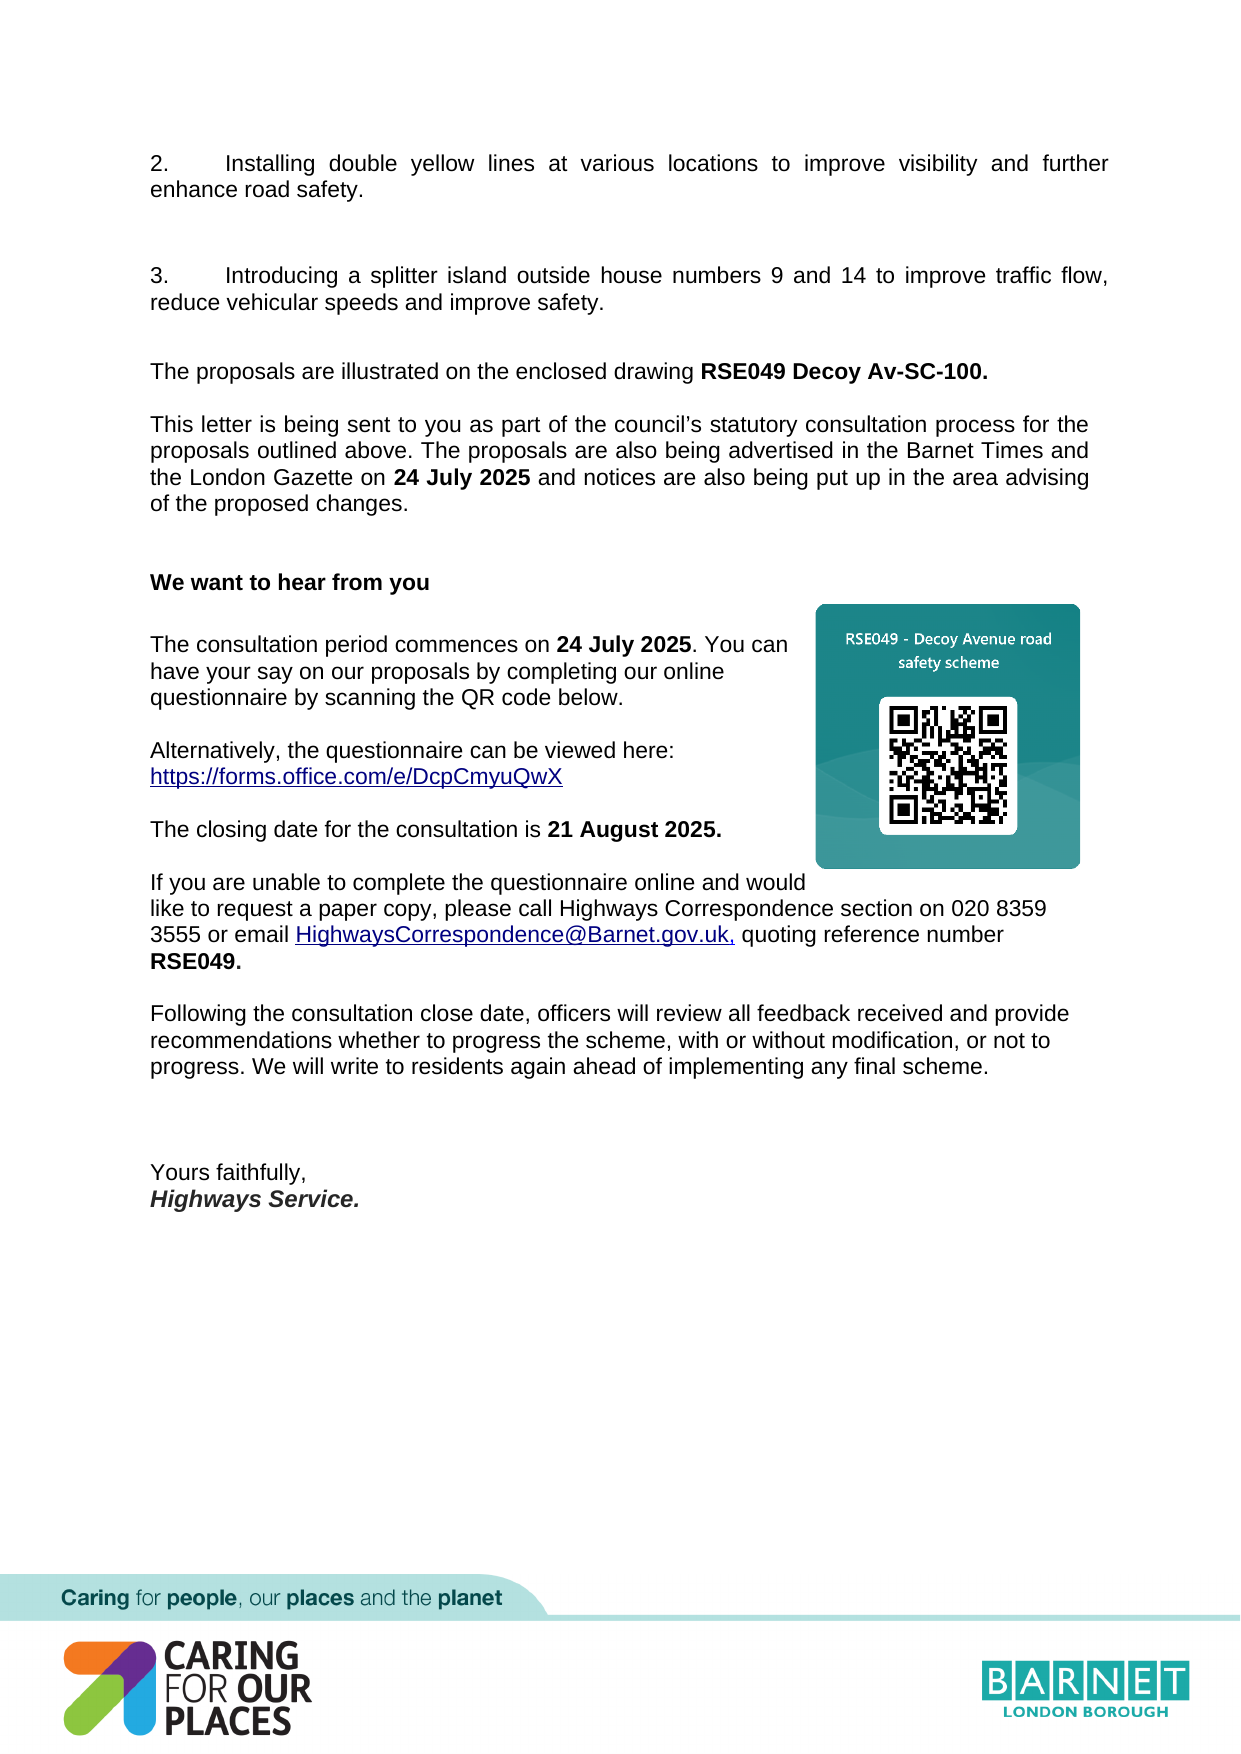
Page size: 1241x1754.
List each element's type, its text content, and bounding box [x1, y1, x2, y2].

text We want to hear from you [150, 569, 1090, 595]
text Alternatively, the questionnaire can be viewed here: https://forms.office.com/e/DcpCmyuQwX [150, 737, 815, 789]
text Following the consultation close date, officers will review all feedback received and provide recommendations whether to progress the scheme, with or without modification, or not to progress. We will write to residents again ahead of implementing any final scheme. [150, 1000, 1090, 1079]
text The consultation period commences on 24 July 2025. You can have your say on our proposals by completing our online questionnaire by scanning the QR code below. [150, 631, 815, 710]
list Installing double yellow lines at various locations to improve visibility and further enhance road safety. [150, 150, 1110, 203]
text Yours faithfully, [150, 1158, 1090, 1185]
text The closing date for the consultation is 21 August 2025. [150, 816, 815, 842]
text This letter is being sent to you as part of the council’s statutory consultation process for the proposals outlined above. The proposals are also being advertised in the Barnet Times and the London Gazette on 24 July 2025 and notices are also being put up in the area advising of the proposed changes. [150, 411, 1090, 516]
list Introducing a splitter island outside house numbers 9 and 14 to improve traffic flow, reduce vehicular speeds and improve safety. [150, 262, 1110, 315]
text If you are unable to complete the questionnaire online and would like to request a paper copy, please call Highways Correspondence section on 020 8359 3555 or email HighwaysCorrespondence@Barnet.gov.uk, quoting reference number RSE049. [150, 868, 1090, 974]
text The proposals are illustrated on the enclosed drawing RSE049 Decoy Av-SC-100. [150, 358, 1110, 384]
text Highways Service. [150, 1185, 1090, 1212]
